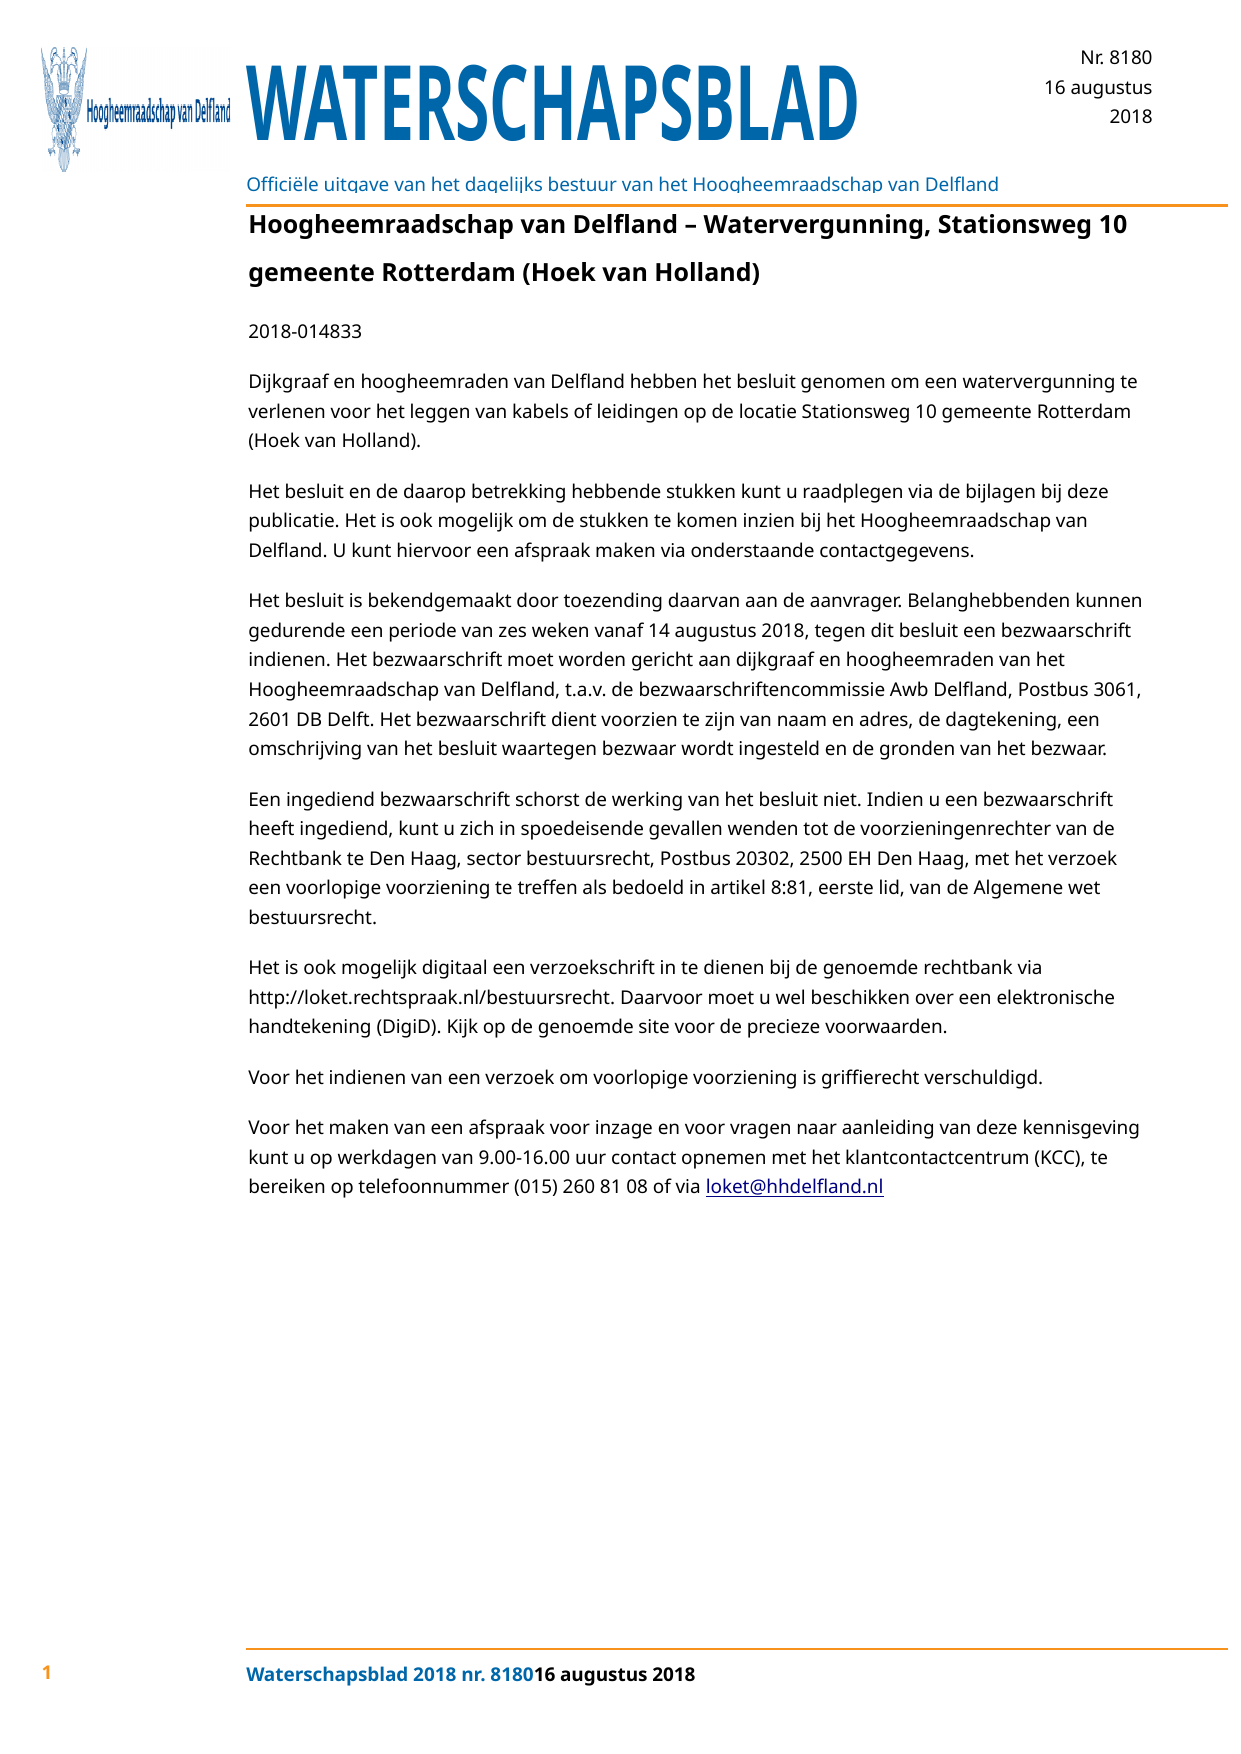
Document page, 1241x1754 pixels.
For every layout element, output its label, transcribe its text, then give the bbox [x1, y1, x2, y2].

picture [41, 47, 231, 172]
text Het is ook mogelijk digitaal een verzoekschrift in te dienen bij de genoemde rechtbank via http://loket.rechtspraak.nl/bestuursrecht. Daarvoor moet u wel beschikken over een elektronische handtekening (DigiD). Kijk op de genoemde site voor de precieze voorwaarden. [248, 954, 1152, 1039]
text 2018-014833 [248, 318, 1152, 344]
text Hoogheemraadschap van Delfland – Watervergunning, Stationsweg 10 gemeente Rotterdam (Hoek van Holland) [248, 207, 1152, 288]
text Voor het maken van een afspraak voor inzage en voor vragen naar aanleiding van deze kennisgeving kunt u op werkdagen van 9.00-16.00 uur contact opnemen met het klantcontactcentrum (KCC), te bereiken op telefoonnummer (015) 260 81 08 of via loket@hhdelfland.nl [248, 1114, 1152, 1199]
text Dijkgraaf en hoogheemraden van Delfland hebben het besluit genomen om een watervergunning te verlenen voor het leggen van kabels of leidingen op de locatie Stationsweg 10 gemeente Rotterdam (Hoek van Holland). [248, 368, 1152, 453]
text Een ingediend bezwaarschrift schorst de werking van het besluit niet. Indien u een bezwaarschrift heeft ingediend, kunt u zich in spoedeisende gevallen wenden tot de voorzieningenrechter van de Rechtbank te Den Haag, sector bestuursrecht, Postbus 20302, 2500 EH Den Haag, met het verzoek een voorlopige voorziening te treffen als bedoeld in artikel 8:81, eerste lid, van de Algemene wet bestuursrecht. [248, 786, 1152, 930]
text Het besluit is bekendgemaakt door toezending daarvan aan de aanvrager. Belanghebbenden kunnen gedurende een periode van zes weken vanaf 14 augustus 2018, tegen dit besluit een bezwaarschrift indienen. Het bezwaarschrift moet worden gericht aan dijkgraaf en hoogheemraden van het Hoogheemraadschap van Delfland, t.a.v. de bezwaarschriftencommissie Awb Delfland, Postbus 3061, 2601 DB Delft. Het bezwaarschrift dient voorzien te zijn van naam en adres, de dagtekening, een omschrijving van het besluit waartegen bezwaar wordt ingesteld en de gronden van het bezwaar. [248, 587, 1152, 761]
text Voor het indienen van een verzoek om voorlopige voorziening is griffierecht verschuldigd. [248, 1064, 1152, 1090]
text Het besluit en de daarop betrekking hebbende stukken kunt u raadplegen via de bijlagen bij deze publicatie. Het is ook mogelijk om de stukken te komen inzien bij het Hoogheemraadschap van Delfland. U kunt hiervoor een afspraak maken via onderstaande contactgegevens. [248, 478, 1152, 563]
